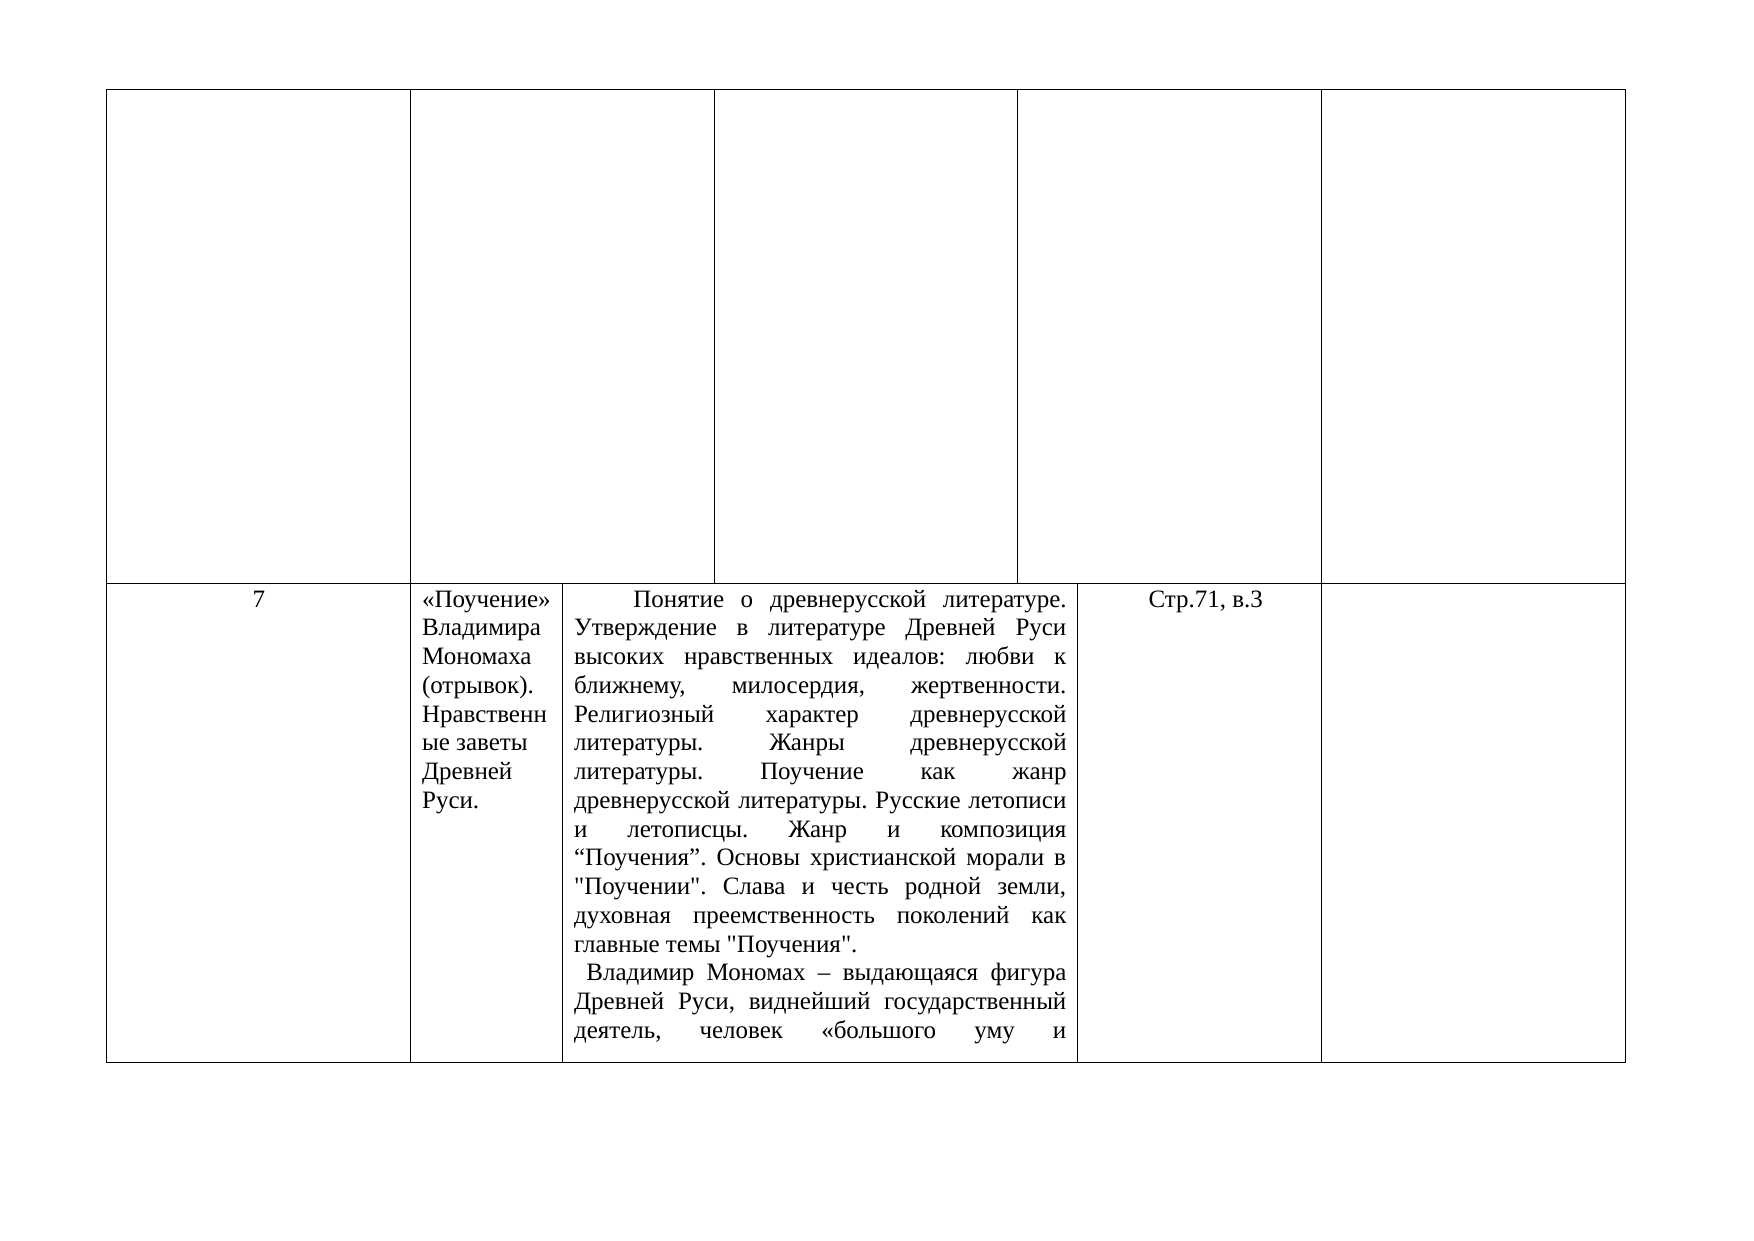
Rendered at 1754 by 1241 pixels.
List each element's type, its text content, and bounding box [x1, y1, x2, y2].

table_cell [715, 90, 1017, 583]
table_cell «Поучение» Владимира Мономаха (отрывок). Нравственные заветы Древней Руси. [411, 584, 562, 1062]
table_cell Стр.71, в.3 [1078, 584, 1321, 1062]
table_cell [1322, 584, 1625, 1062]
table_cell [411, 90, 714, 583]
table_cell Понятие о древнерусской литературе. Утверждение в литературе Древней Руси высоких нравственных идеалов: любви к ближнему, милосердия, жертвенности. Религиозный характер древнерусской литературы. Жанры древнерусской литературы. Поучение как жанр древнерусской литературы. Русские летописи и летописцы. Жанр и композиция “Поучения”. Основы христианской морали в "Поучении". Слава и честь родной земли, духовная преемственность поколений как главные темы "Поучения". Владимир Мономах – выдающаяся фигура Древней Руси, виднейший государственный деятель, человек «большого уму и [563, 584, 1077, 1062]
table_cell 7 [107, 584, 410, 1062]
table_cell [107, 90, 410, 583]
table_cell [1322, 90, 1625, 583]
table_cell [1018, 90, 1321, 583]
